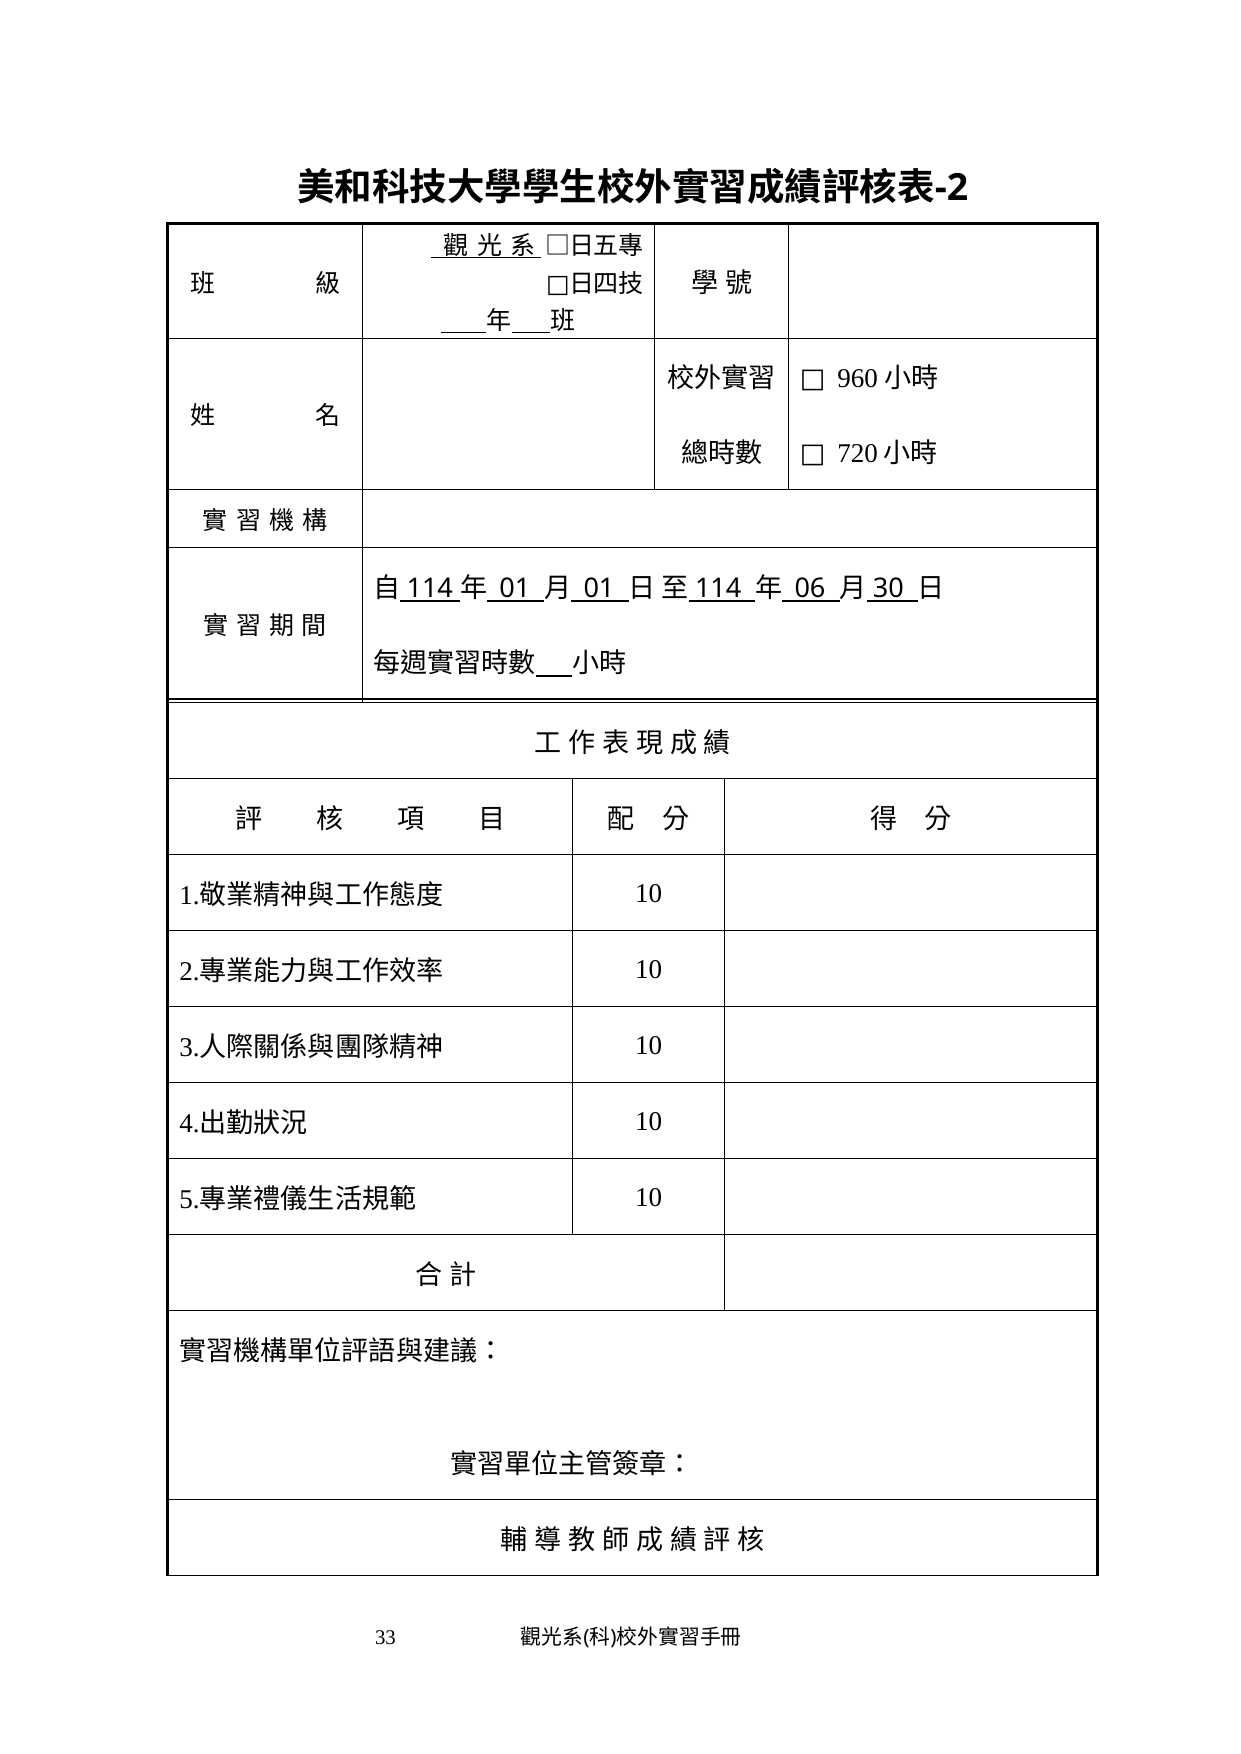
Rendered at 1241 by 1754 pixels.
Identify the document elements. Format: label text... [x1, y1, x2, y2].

table_cell 實習機構 [169, 490, 362, 547]
table_cell [725, 1083, 1096, 1158]
table_header 班 級 [169, 225, 362, 337]
table_cell 10 [573, 855, 724, 930]
table_cell 1.敬業精神與工作態度 [169, 855, 572, 930]
table_cell [725, 931, 1096, 1006]
table_cell 校外實習 總時數 [655, 339, 788, 488]
table_cell 2.專業能力與工作效率 [169, 931, 572, 1006]
table_cell 5.專業禮儀生活規範 [169, 1159, 572, 1234]
table_cell 10 [573, 1083, 724, 1158]
table_cell 自 114 年 01 月 01 日 至 114 年 06 月 30 日 每週實習時數 小時 [363, 548, 1096, 698]
table_cell 960 小時 720小時 [789, 339, 1096, 488]
table_cell [725, 1235, 1096, 1310]
table_cell 姓 名 [169, 339, 362, 488]
text 美和科技大學學生校外實習成績評核表-2 [187, 147, 1078, 222]
table_cell 實習機構單位評語與建議： 實習單位主管簽章： [169, 1311, 1096, 1499]
table_cell [725, 855, 1096, 930]
table_cell 實習期間 [169, 548, 362, 698]
table_cell 配 分 [573, 779, 724, 854]
table_cell 合 計 [169, 1235, 724, 1310]
table_cell 得 分 [725, 779, 1096, 854]
table_cell 輔 導 教 師 成 績 評 核 [169, 1500, 1096, 1575]
table_cell [725, 1159, 1096, 1234]
table_cell [725, 1007, 1096, 1082]
table_cell 3.人際關係與團隊精神 [169, 1007, 572, 1082]
table_cell 10 [573, 1007, 724, 1082]
table_cell 10 [573, 931, 724, 1006]
table_cell 10 [573, 1159, 724, 1234]
table_header 觀 光 系 □日五專 □日四技 年 班 [363, 225, 654, 337]
table_cell 評 核 項 目 [169, 779, 572, 854]
table_cell 工 作 表 現 成 績 [169, 703, 1096, 778]
table_header 學 號 [655, 225, 788, 337]
table_cell [363, 339, 654, 488]
table_cell 4.出勤狀況 [169, 1083, 572, 1158]
table_header [789, 225, 1096, 337]
table_cell [363, 490, 1096, 547]
